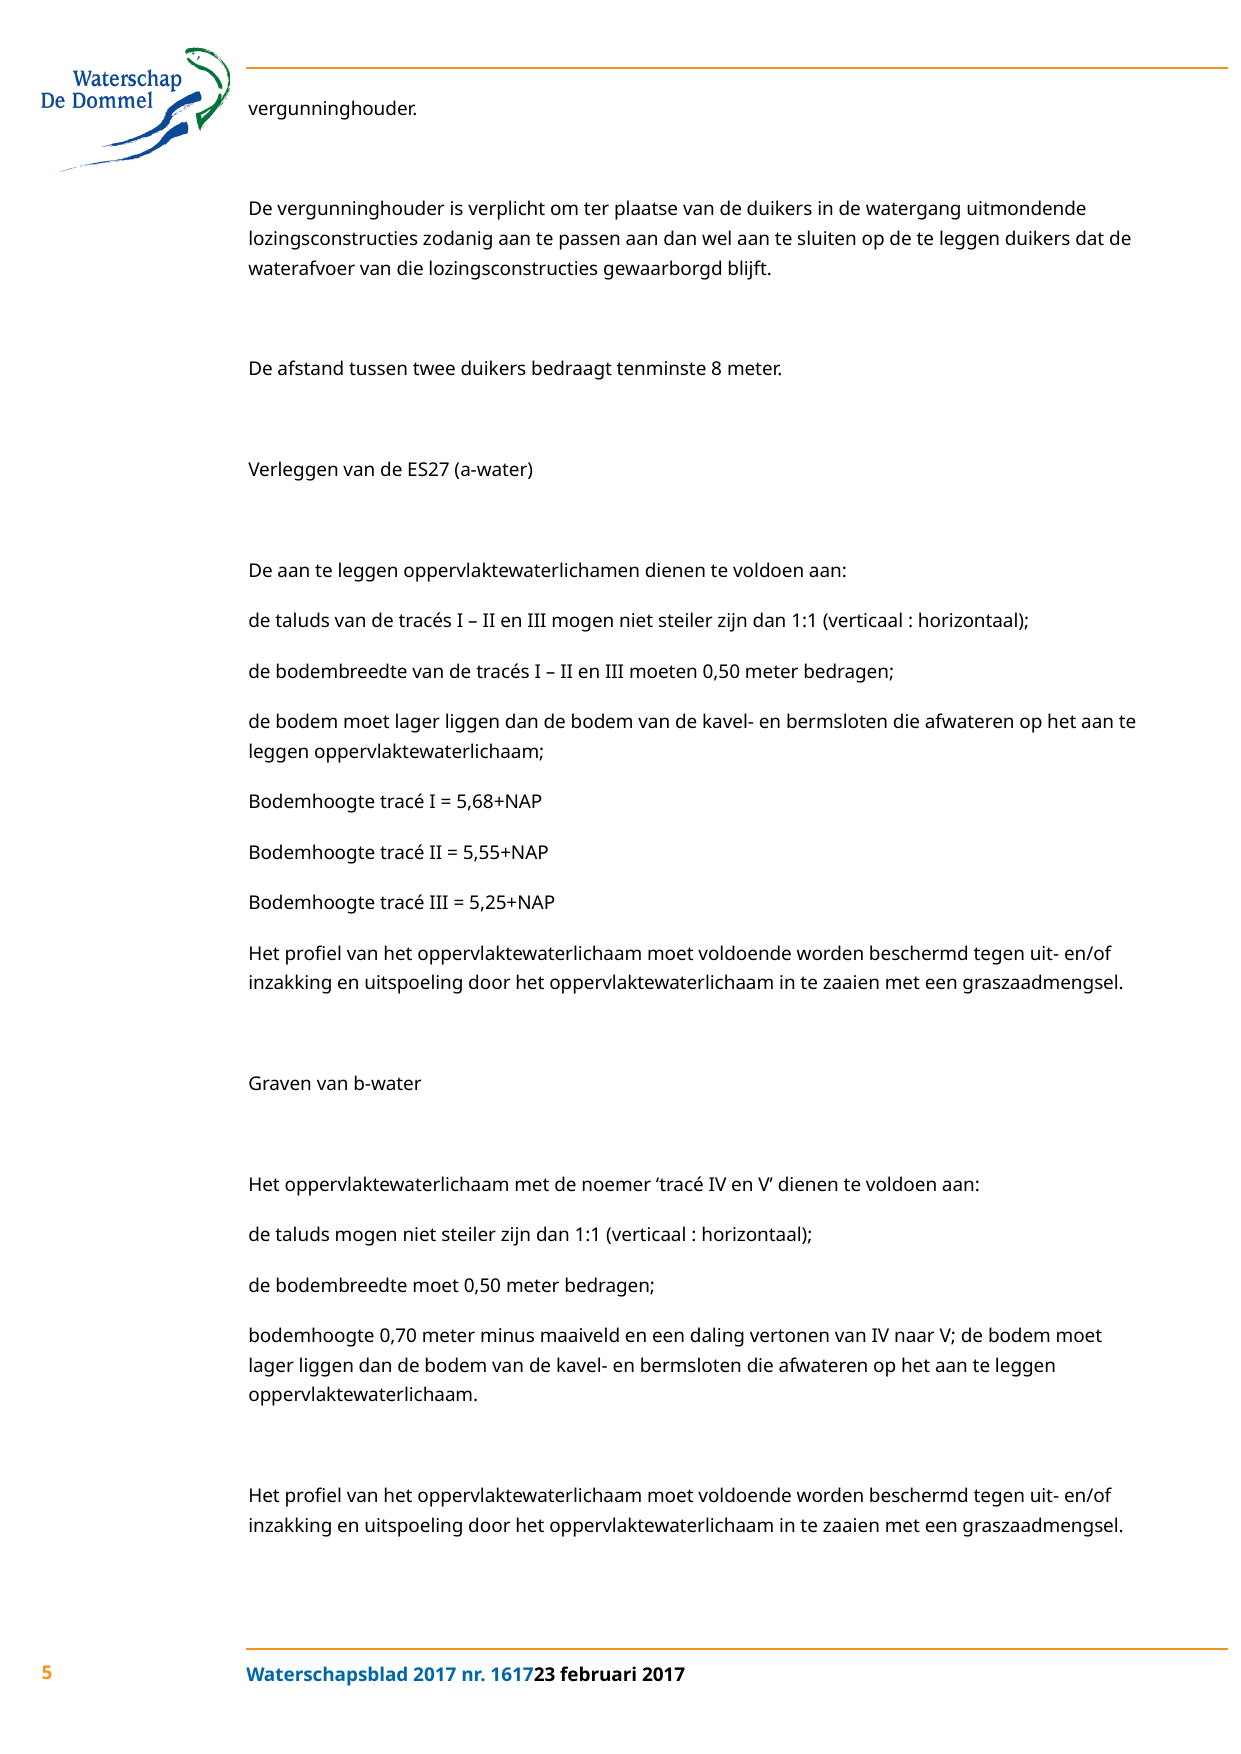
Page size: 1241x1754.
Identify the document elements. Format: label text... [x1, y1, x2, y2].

text Het profiel van het oppervlaktewaterlichaam moet voldoende worden beschermd tegen uit- en/of inzakking en uitspoeling door het oppervlaktewaterlichaam in te zaaien met een graszaadmengsel. [248, 1482, 1152, 1538]
text de taluds mogen niet steiler zijn dan 1:1 (verticaal : horizontaal); [248, 1221, 1152, 1247]
text Verleggen van de ES27 (a-water) [248, 456, 1152, 482]
text Graven van b-water [248, 1070, 1152, 1096]
text Bodemhoogte tracé III = 5,25+NAP [248, 889, 1152, 915]
picture [41, 47, 231, 172]
text de bodem moet lager liggen dan de bodem van de kavel- en bermsloten die afwateren op het aan te leggen oppervlaktewaterlichaam; [248, 708, 1152, 764]
text Bodemhoogte tracé II = 5,55+NAP [248, 839, 1152, 865]
text de bodembreedte van de tracés I – II en III moeten 0,50 meter bedragen; [248, 658, 1152, 684]
text De afstand tussen twee duikers bedraagt tenminste 8 meter. [248, 356, 1152, 381]
text Bodemhoogte tracé I = 5,68+NAP [248, 788, 1152, 814]
text De vergunninghouder is verplicht om ter plaatse van de duikers in de watergang uitmondende lozingsconstructies zodanig aan te passen aan dan wel aan te sluiten op de te leggen duikers dat de waterafvoer van die lozingsconstructies gewaarborgd blijft. [248, 196, 1152, 281]
text vergunninghouder. [248, 95, 1152, 121]
text Het profiel van het oppervlaktewaterlichaam moet voldoende worden beschermd tegen uit- en/of inzakking en uitspoeling door het oppervlaktewaterlichaam in te zaaien met een graszaadmengsel. [248, 940, 1152, 995]
text Het oppervlaktewaterlichaam met de noemer ‘tracé IV en V’ dienen te voldoen aan: [248, 1171, 1152, 1197]
text de bodembreedte moet 0,50 meter bedragen; [248, 1272, 1152, 1298]
text de taluds van de tracés I – II en III mogen niet steiler zijn dan 1:1 (verticaal : horizontaal); [248, 608, 1152, 633]
text De aan te leggen oppervlaktewaterlichamen dienen te voldoen aan: [248, 557, 1152, 583]
text bodemhoogte 0,70 meter minus maaiveld en een daling vertonen van IV naar V; de bodem moet lager liggen dan de bodem van de kavel- en bermsloten die afwateren op het aan te leggen oppervlaktewaterlichaam. [248, 1322, 1152, 1407]
